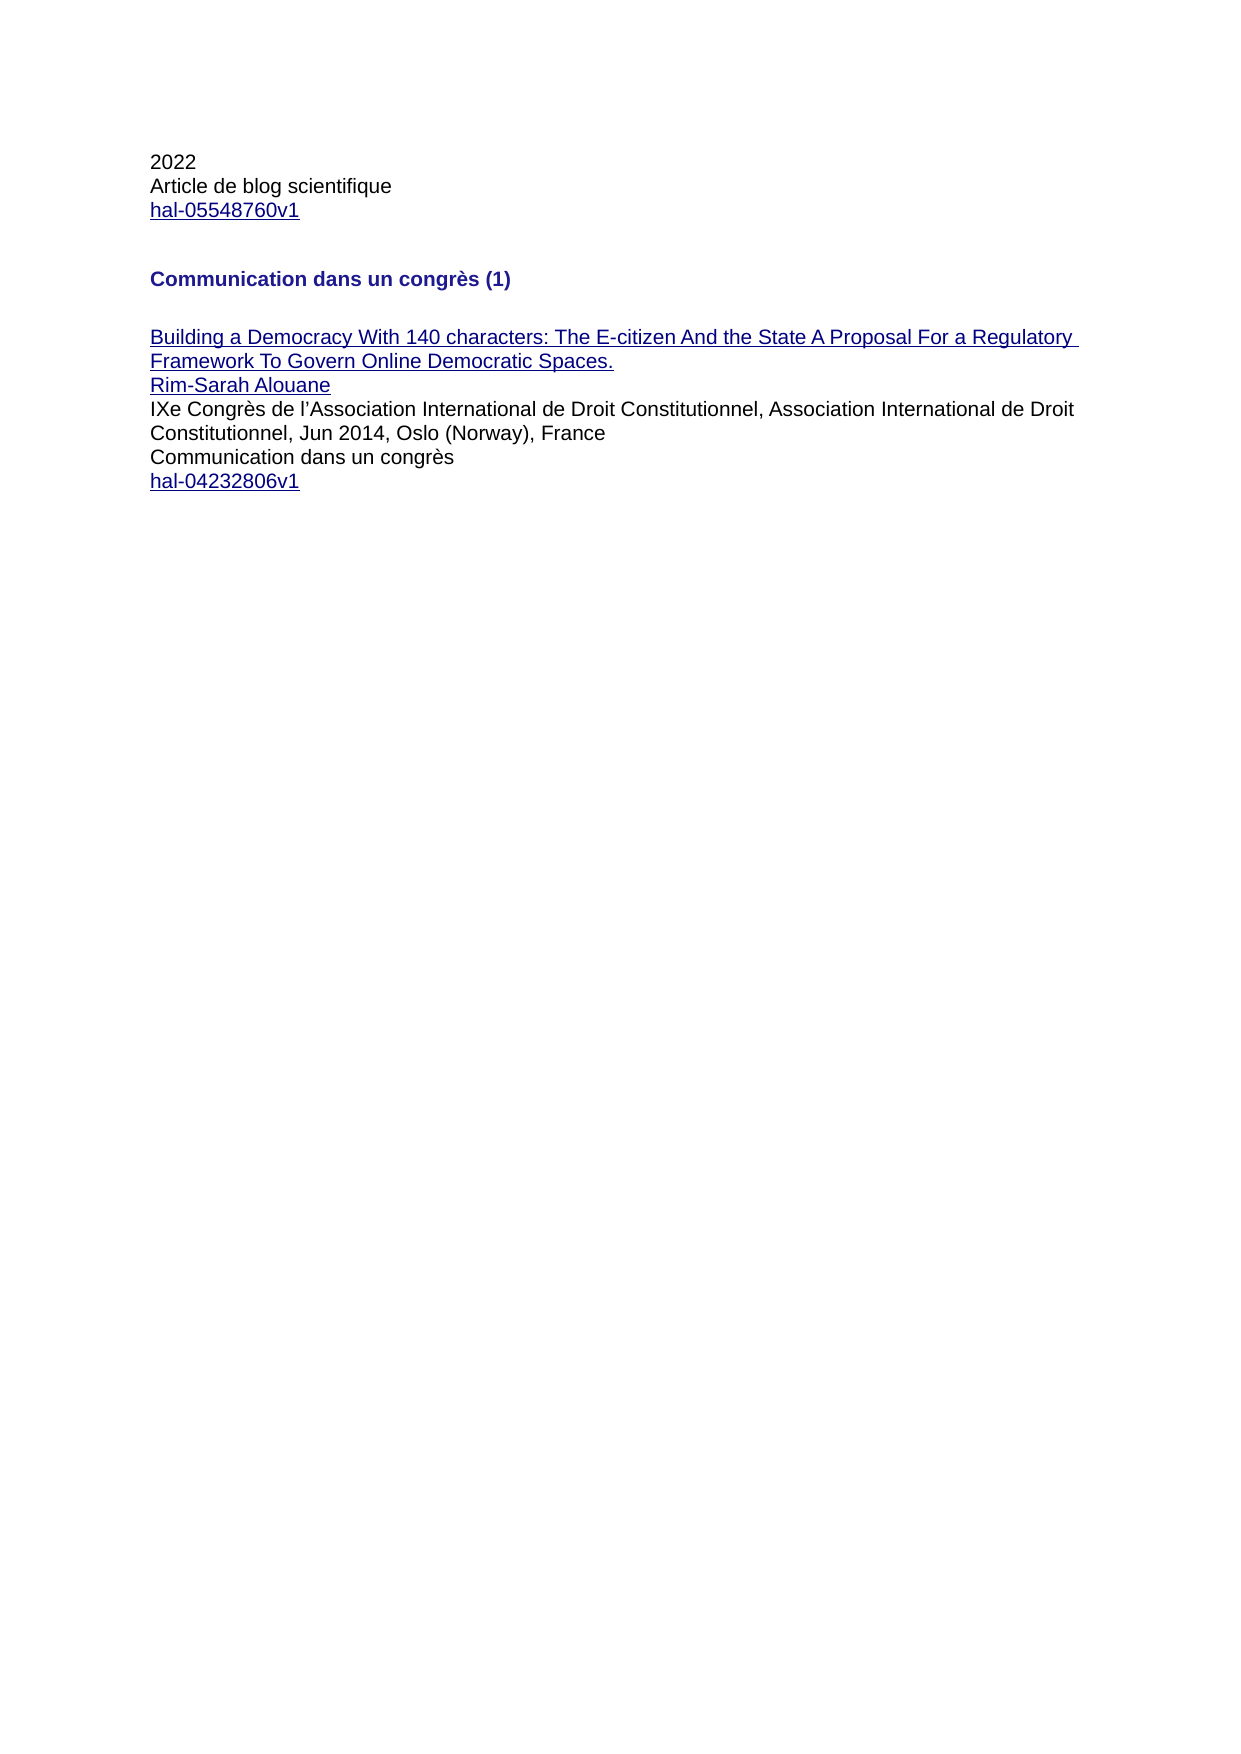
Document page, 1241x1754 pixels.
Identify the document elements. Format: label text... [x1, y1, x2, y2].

table_header 2022 Article de blog scientifique hal-05548760v1 [150, 150, 1090, 222]
table_header Building a Democracy With 140 characters: The E-citizen And the State A Proposal For a Regulatory Framework To Govern Online Democratic Spaces. Rim-Sarah Alouane IXe Congrès de l’Association International de Droit Constitutionnel, Association International de Droit Constitutionnel, Jun 2014, Oslo (Norway), France Communication dans un congrès hal-04232806v1 [150, 325, 1090, 493]
subtitle Communication dans un congrès (1) [150, 267, 1090, 291]
